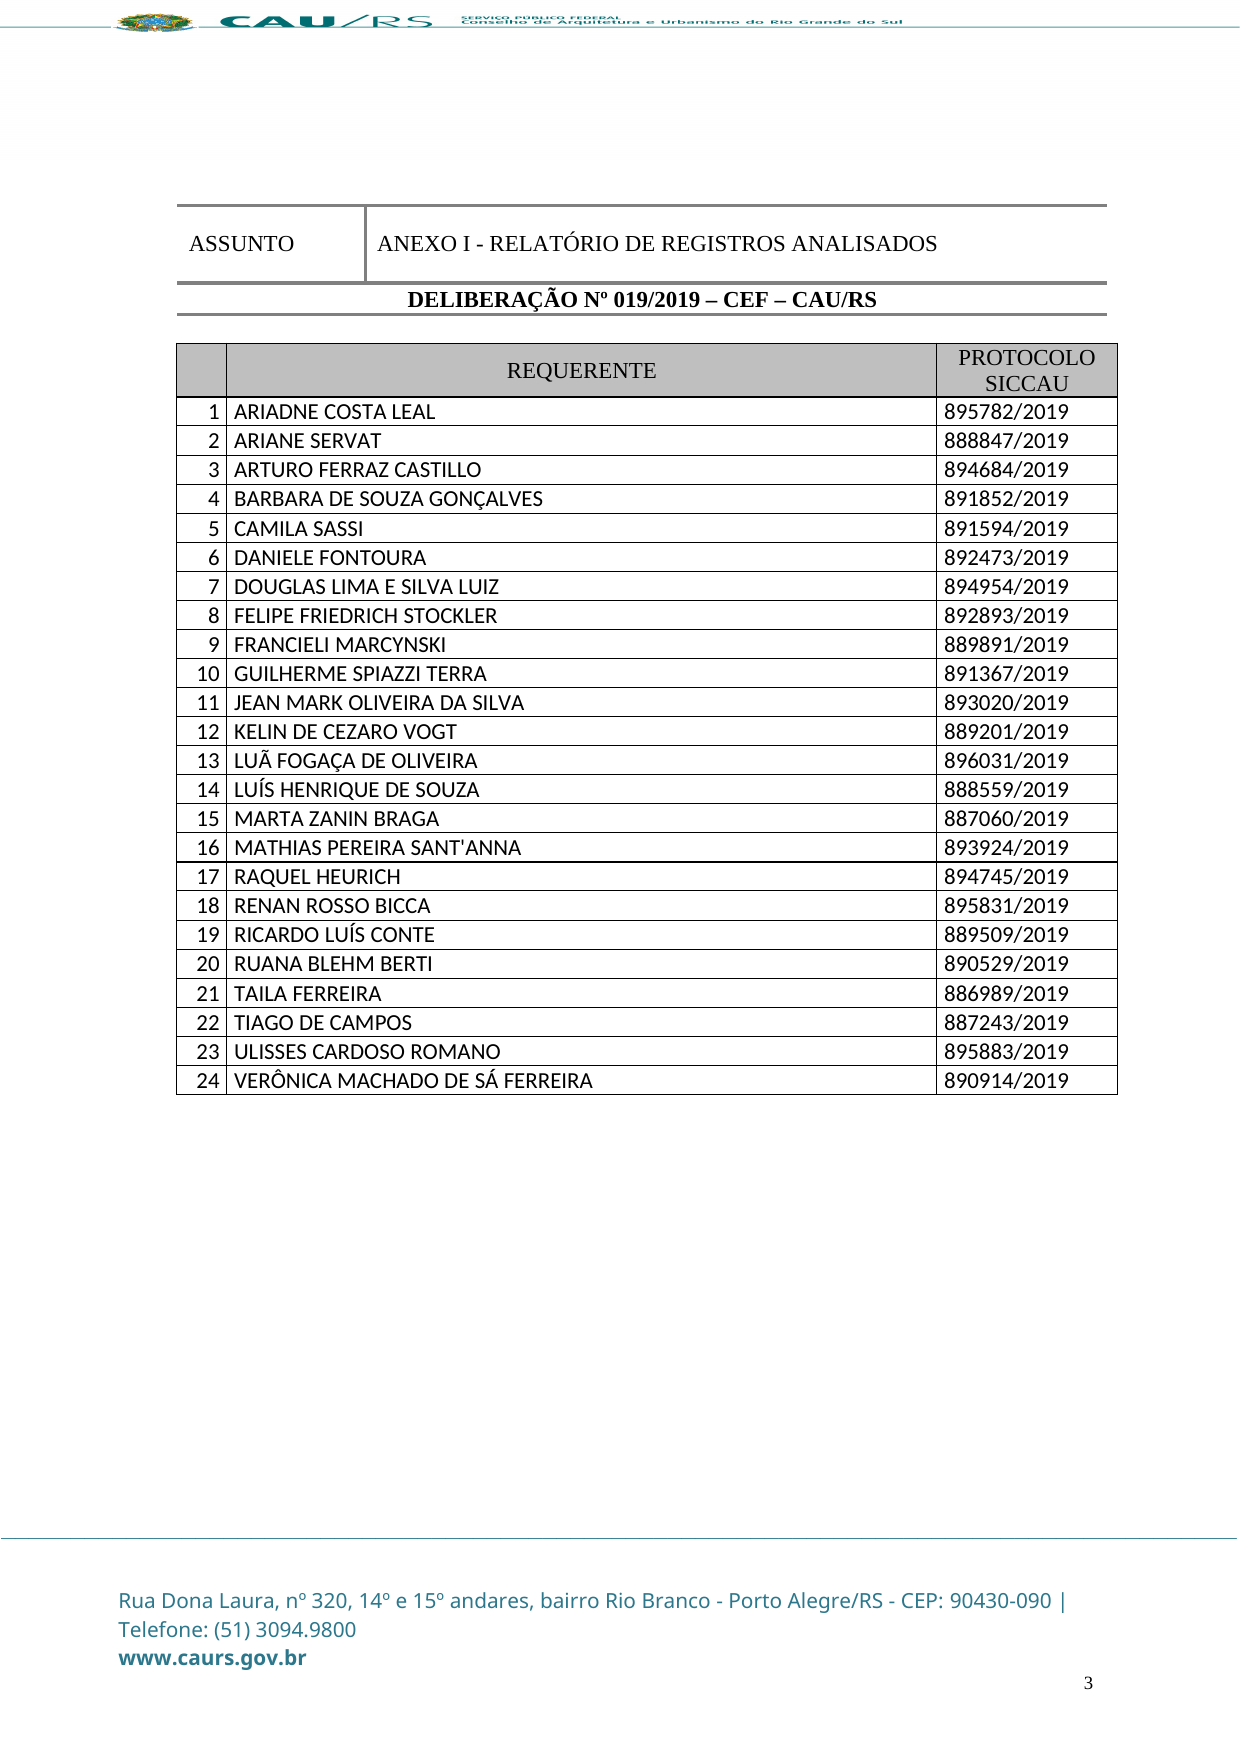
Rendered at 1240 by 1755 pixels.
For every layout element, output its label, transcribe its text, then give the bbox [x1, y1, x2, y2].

table_cell ULISSES CARDOSO ROMANO [227, 1037, 936, 1065]
table_cell DOUGLAS LIMA E SILVA LUIZ [227, 572, 936, 600]
table_cell TAILA FERREIRA [227, 979, 936, 1007]
table_header REQUERENTE [227, 344, 936, 396]
table_cell 12 [177, 717, 226, 745]
table_cell 890529/2019 [937, 950, 1117, 978]
table_cell FELIPE FRIEDRICH STOCKLER [227, 601, 936, 629]
table_cell 887060/2019 [937, 804, 1117, 832]
table_cell 894684/2019 [937, 456, 1117, 483]
table_cell 19 [177, 921, 226, 948]
table_cell 20 [177, 950, 226, 978]
table_cell 895883/2019 [937, 1037, 1117, 1065]
table_cell 888847/2019 [937, 426, 1117, 454]
table_cell 889891/2019 [937, 630, 1117, 658]
table_cell 890914/2019 [937, 1066, 1117, 1094]
table_header ASSUNTO [177, 207, 364, 281]
table_cell VERÔNICA MACHADO DE SÁ FERREIRA [227, 1066, 936, 1094]
table_cell 13 [177, 746, 226, 774]
table_cell 14 [177, 775, 226, 803]
table_cell 15 [177, 804, 226, 832]
table_cell RICARDO LUÍS CONTE [227, 921, 936, 948]
table_cell 22 [177, 1008, 226, 1036]
table_cell GUILHERME SPIAZZI TERRA [227, 659, 936, 687]
table_cell DANIELE FONTOURA [227, 543, 936, 571]
table_cell 5 [177, 514, 226, 542]
table_cell ARIANE SERVAT [227, 426, 936, 454]
table_cell LUÃ FOGAÇA DE OLIVEIRA [227, 746, 936, 774]
table_cell 17 [177, 863, 226, 890]
table_cell 21 [177, 979, 226, 1007]
table_cell TIAGO DE CAMPOS [227, 1008, 936, 1036]
table_cell 894954/2019 [937, 572, 1117, 600]
table_cell RENAN ROSSO BICCA [227, 891, 936, 919]
table_cell RAQUEL HEURICH [227, 863, 936, 890]
table_cell 9 [177, 630, 226, 658]
table_cell 896031/2019 [937, 746, 1117, 774]
table_cell 1 [177, 398, 226, 425]
table_cell 891852/2019 [937, 485, 1117, 513]
table_header PROTOCOLO SICCAU [937, 344, 1117, 396]
table_cell MARTA ZANIN BRAGA [227, 804, 936, 832]
table_cell 7 [177, 572, 226, 600]
table_cell 894745/2019 [937, 863, 1117, 890]
table_cell 893020/2019 [937, 688, 1117, 716]
table_header [177, 344, 226, 396]
table_cell FRANCIELI MARCYNSKI [227, 630, 936, 658]
table_cell 895831/2019 [937, 891, 1117, 919]
table_cell ARTURO FERRAZ CASTILLO [227, 456, 936, 483]
table_cell 886989/2019 [937, 979, 1117, 1007]
table_cell DELIBERAÇÃO Nº 019/2019 – CEF – CAU/RS [177, 285, 1107, 313]
table_cell 887243/2019 [937, 1008, 1117, 1036]
table_cell 893924/2019 [937, 833, 1117, 861]
table_cell 16 [177, 833, 226, 861]
table_cell 892473/2019 [937, 543, 1117, 571]
table_cell 4 [177, 485, 226, 513]
table_cell JEAN MARK OLIVEIRA DA SILVA [227, 688, 936, 716]
table_cell CAMILA SASSI [227, 514, 936, 542]
table_cell 889201/2019 [937, 717, 1117, 745]
table_cell 888559/2019 [937, 775, 1117, 803]
table_cell 895782/2019 [937, 398, 1117, 425]
table_cell 11 [177, 688, 226, 716]
table_cell 10 [177, 659, 226, 687]
table_cell 6 [177, 543, 226, 571]
table_cell 23 [177, 1037, 226, 1065]
table_cell 18 [177, 891, 226, 919]
table_cell MATHIAS PEREIRA SANT'ANNA [227, 833, 936, 861]
table_cell KELIN DE CEZARO VOGT [227, 717, 936, 745]
table_cell 891367/2019 [937, 659, 1117, 687]
table_cell 891594/2019 [937, 514, 1117, 542]
table_header ANEXO I - RELATÓRIO DE REGISTROS ANALISADOS [367, 207, 1107, 281]
table_cell BARBARA DE SOUZA GONÇALVES [227, 485, 936, 513]
table_cell 889509/2019 [937, 921, 1117, 948]
table_cell 2 [177, 426, 226, 454]
table_cell 892893/2019 [937, 601, 1117, 629]
table_cell ARIADNE COSTA LEAL [227, 398, 936, 425]
table_cell 8 [177, 601, 226, 629]
table_cell LUÍS HENRIQUE DE SOUZA [227, 775, 936, 803]
table_cell 3 [177, 456, 226, 483]
table_cell 24 [177, 1066, 226, 1094]
table_cell RUANA BLEHM BERTI [227, 950, 936, 978]
